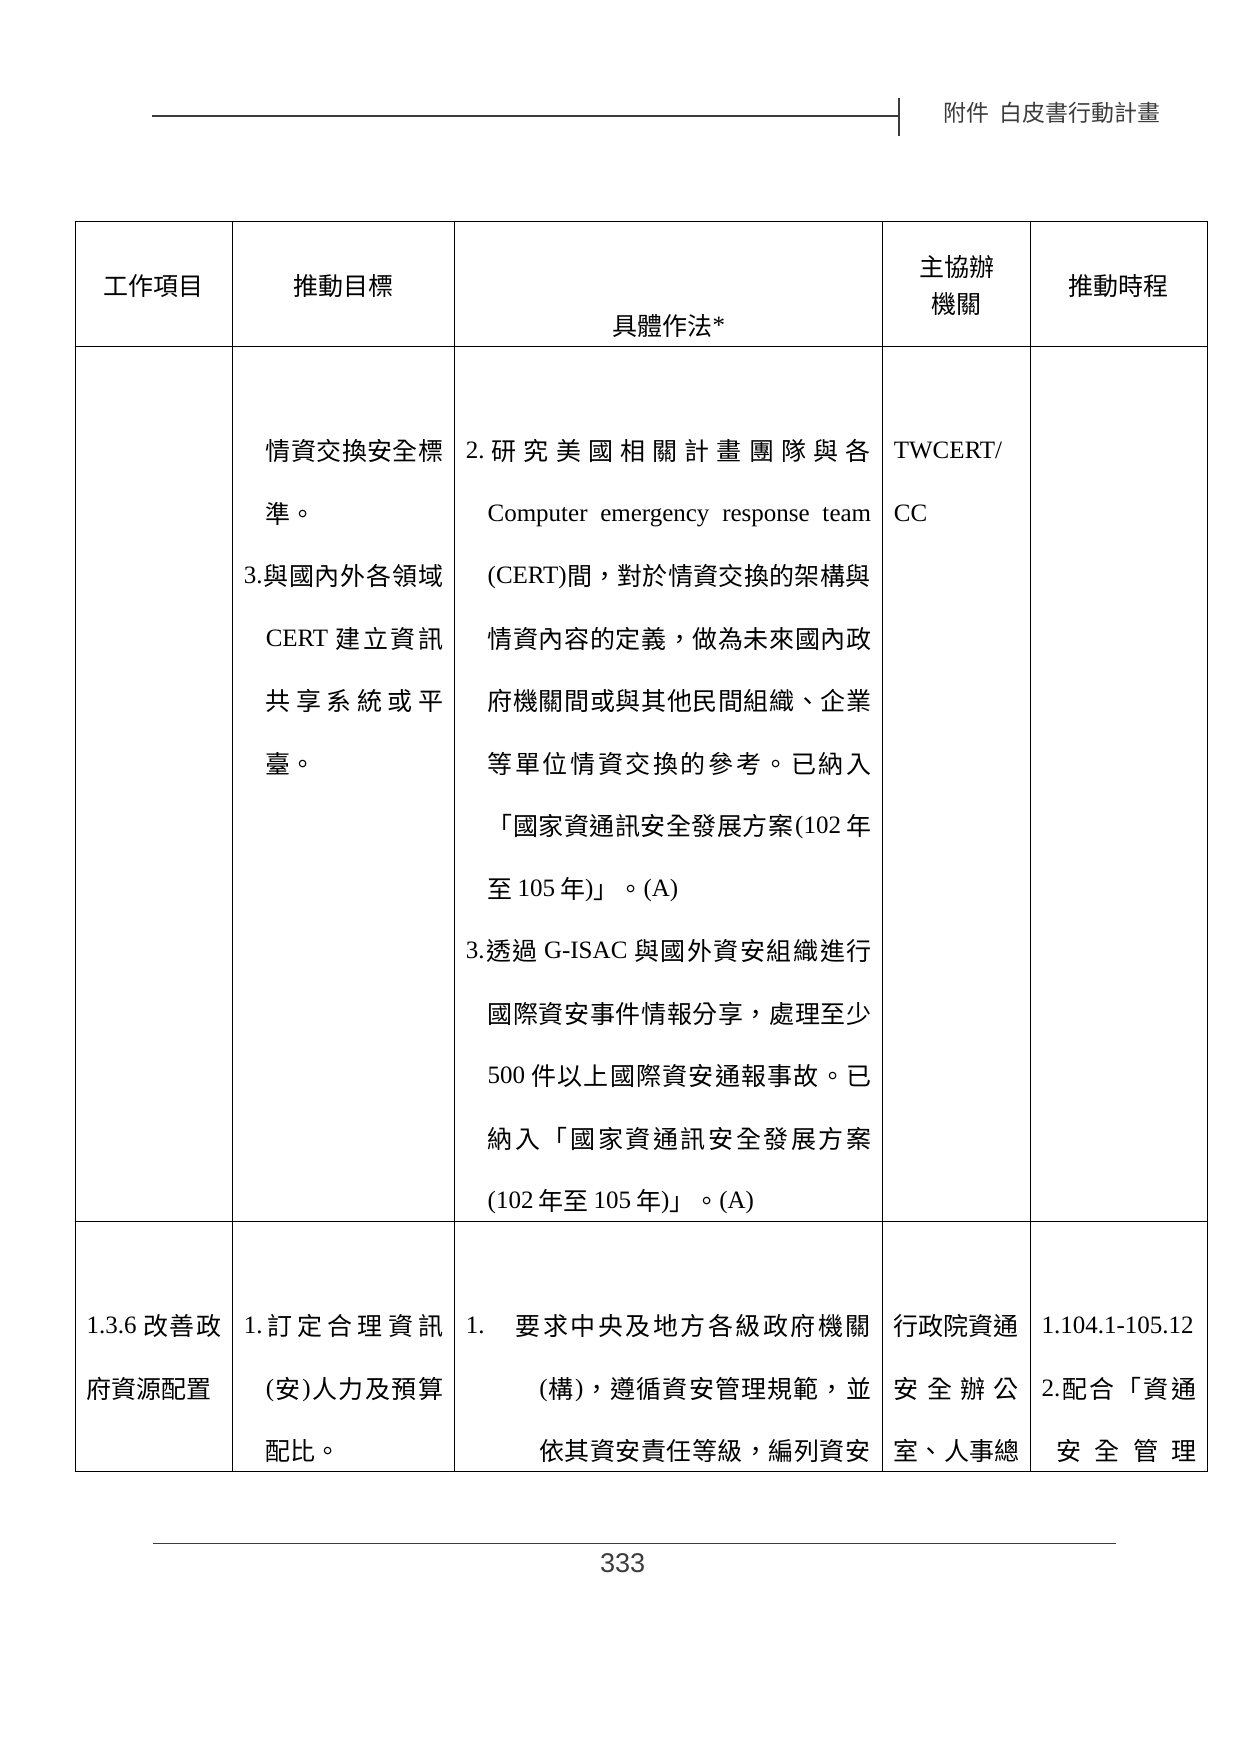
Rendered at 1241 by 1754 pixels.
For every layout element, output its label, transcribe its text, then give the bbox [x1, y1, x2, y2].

table_cell 情資交換安全標準。 3.與國內外各領域CERT建立資訊共享系統或平臺。 [233, 347, 454, 1221]
table_header 具體作法* [455, 222, 882, 346]
table_header 主協辦 機關 [883, 222, 1030, 346]
table_header 工作項目 [76, 222, 232, 346]
table_cell 行政院資通安全辦公室、人事總 [883, 1222, 1030, 1471]
table_cell 2.研究美國相關計畫團隊與各Computer emergency response team (CERT)間，對於情資交換的架構與情資內容的定義，做為未來國內政府機關間或與其他民間組織、企業等單位情資交換的參考。已納入「國家資通訊安全發展方案(102年至105年)」。(A) 3.透過G-ISAC與國外資安組織進行國際資安事件情報分享，處理至少500件以上國際資安通報事故。已納入「國家資通訊安全發展方案(102年至105年)」。(A) [455, 347, 882, 1221]
table_cell 1.3.6改善政府資源配置 [76, 1222, 232, 1471]
table_cell 1.104.1-105.12 2.配合「資通安全管理 [1031, 1222, 1207, 1471]
table_cell TWCERT/CC [883, 347, 1030, 1221]
table_header 推動時程 [1031, 222, 1207, 346]
table_cell 1.訂定合理資訊(安)人力及預算配比。 [233, 1222, 454, 1471]
table_cell 要求中央及地方各級政府機關(構)，遵循資安管理規範，並依其資安責任等級，編列資安 [455, 1222, 882, 1471]
table_cell [76, 347, 232, 1221]
table_cell [1031, 347, 1207, 1221]
table_header 推動目標 [233, 222, 454, 346]
